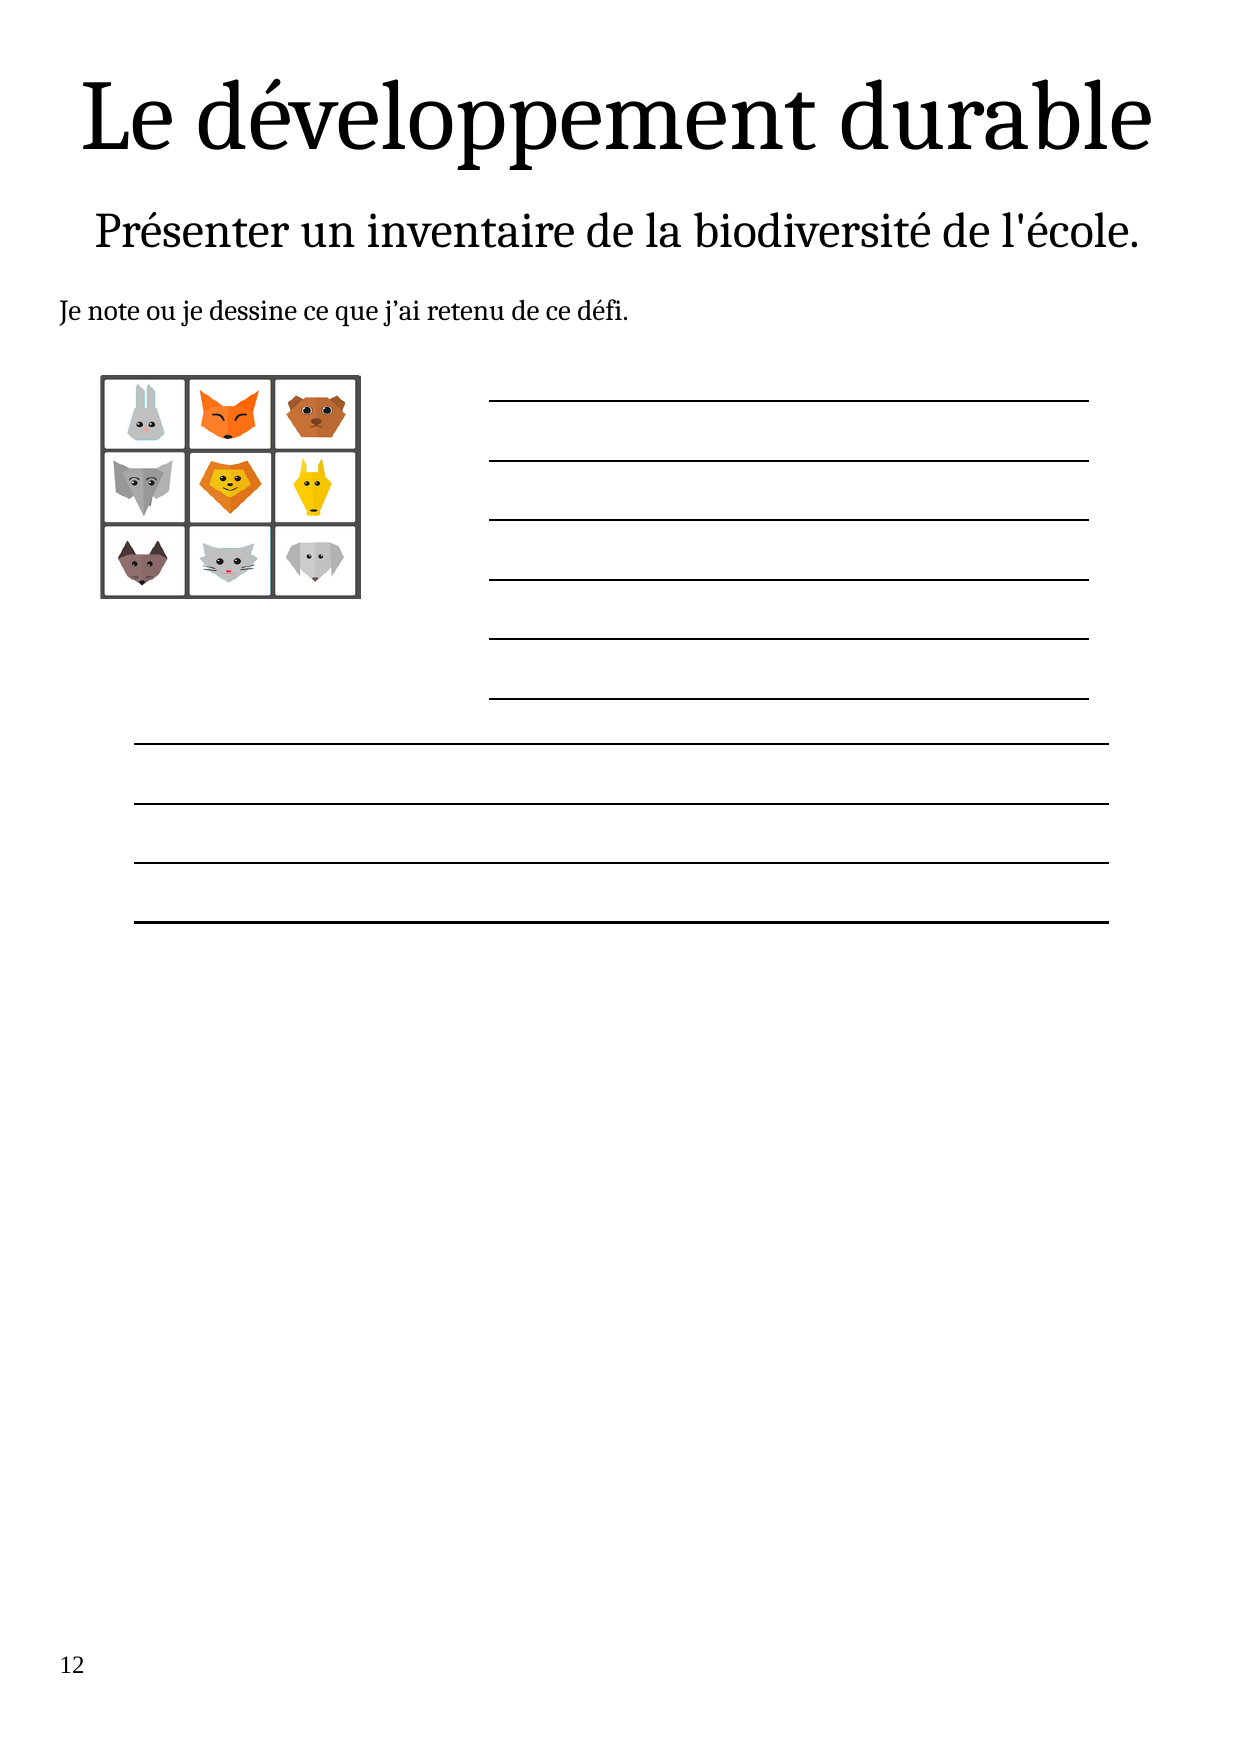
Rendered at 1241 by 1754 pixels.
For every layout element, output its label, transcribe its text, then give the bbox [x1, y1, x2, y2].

table_header [59, 361, 409, 709]
text Le développement durable [59, 59, 1175, 174]
table_header [409, 361, 1141, 709]
text Je note ou je dessine ce que j’ai retenu de ce défi. [59, 294, 1175, 327]
text Présenter un inventaire de la biodiversité de l'école. [59, 203, 1175, 260]
picture [100, 375, 361, 599]
